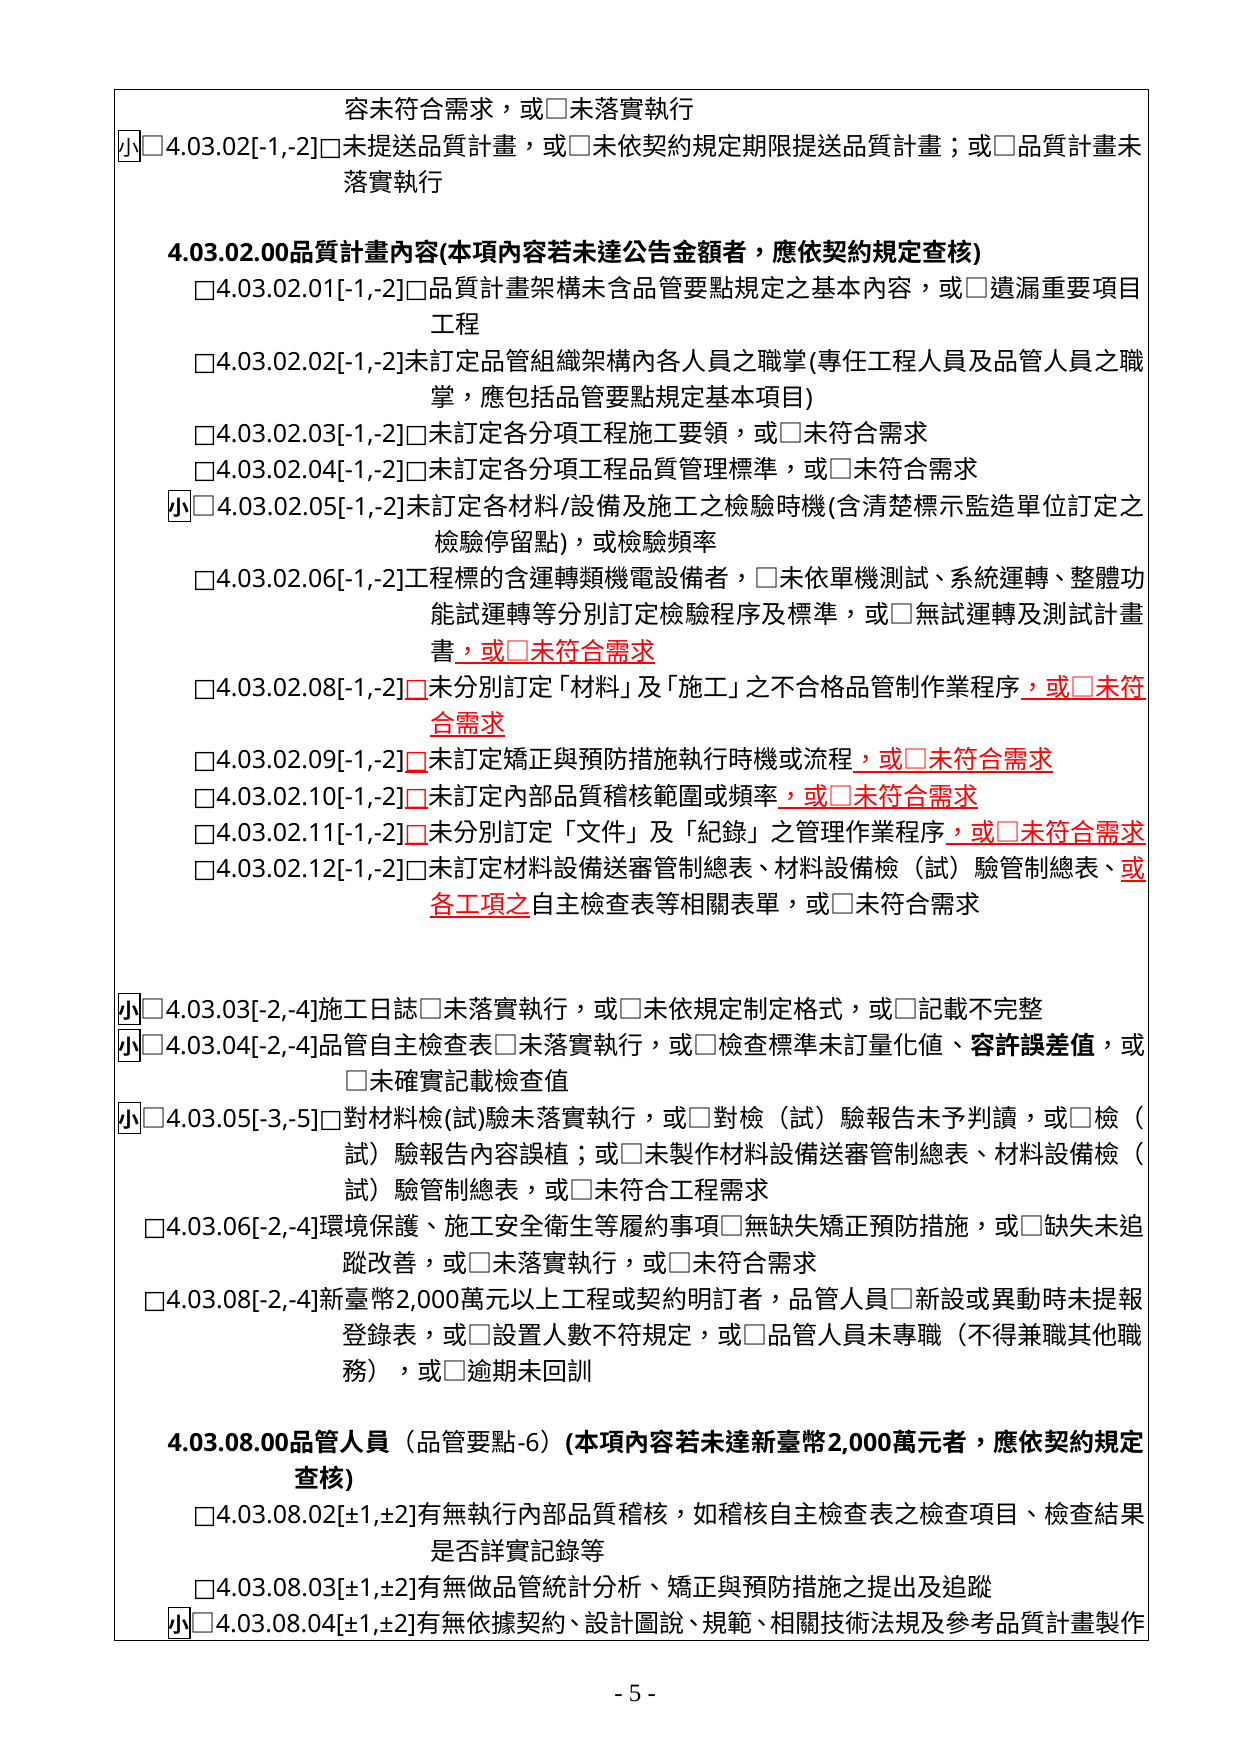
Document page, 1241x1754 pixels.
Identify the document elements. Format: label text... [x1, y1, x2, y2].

table_cell 容未符合需求，或□未落實執行 小□4.03.02[-1,-2]□未提送品質計畫，或□未依契約規定期限提送品質計畫；或□品質計畫未落實執行 4.03.02.00品質計畫內容(本項內容若未達公告金額者，應依契約規定查核) □4.03.02.01[-1,-2]□品質計畫架構未含品管要點規定之基本內容，或□遺漏重要項目工程 □4.03.02.02[-1,-2]未訂定品管組織架構內各人員之職掌(專任工程人員及品管人員之職掌，應包括品管要點規定基本項目) □4.03.02.03[-1,-2]□未訂定各分項工程施工要領，或□未符合需求 □4.03.02.04[-1,-2]□未訂定各分項工程品質管理標準，或□未符合需求 小□4.03.02.05[-1,-2]未訂定各材料/設備及施工之檢驗時機(含清楚標示監造單位訂定之檢驗停留點)，或檢驗頻率 □4.03.02.06[-1,-2]工程標的含運轉類機電設備者，□未依單機測試、系統運轉、整體功能試運轉等分別訂定檢驗程序及標準，或□無試運轉及測試計畫書，或□未符合需求 □4.03.02.08[-1,-2]□未分別訂定「材料」及「施工」之不合格品管制作業程序，或□未符合需求 □4.03.02.09[-1,-2]□未訂定矯正與預防措施執行時機或流程，或□未符合需求 □4.03.02.10[-1,-2]□未訂定內部品質稽核範圍或頻率，或□未符合需求 □4.03.02.11[-1,-2]□未分別訂定「文件」及「紀錄」之管理作業程序，或□未符合需求 □4.03.02.12[-1,-2]□未訂定材料設備送審管制總表、材料設備檢（試）驗管制總表、或各工項之自主檢查表等相關表單，或□未符合需求 小□4.03.03[-2,-4]施工日誌□未落實執行，或□未依規定制定格式，或□記載不完整 小□4.03.04[-2,-4]品管自主檢查表□未落實執行，或□檢查標準未訂量化値、容許誤差值，或□未確實記載檢查值 小□4.03.05[-3,-5]□對材料檢(試)驗未落實執行，或□對檢（試）驗報告未予判讀，或□檢（試）驗報告內容誤植；或□未製作材料設備送審管制總表、材料設備檢（試）驗管制總表，或□未符合工程需求 □4.03.06[-2,-4]環境保護、施工安全衛生等履約事項□無缺失矯正預防措施，或□缺失未追蹤改善，或□未落實執行，或□未符合需求 □4.03.08[-2,-4]新臺幣2,000萬元以上工程或契約明訂者，品管人員□新設或異動時未提報登錄表，或□設置人數不符規定，或□品管人員未專職（不得兼職其他職務），或□逾期未回訓 4.03.08.00品管人員（品管要點-6）(本項內容若未達新臺幣2,000萬元者，應依契約規定查核) □4.03.08.02[±1,±2]有無執行內部品質稽核，如稽核自主檢查表之檢查項目、檢查結果是否詳實記錄等 □4.03.08.03[±1,±2]有無做品管統計分析、矯正與預防措施之提出及追蹤 小□4.03.08.04[±1,±2]有無依據契約、設計圖說、規範、相關技術法規及參考品質計畫製作 [115, 90, 1148, 1640]
